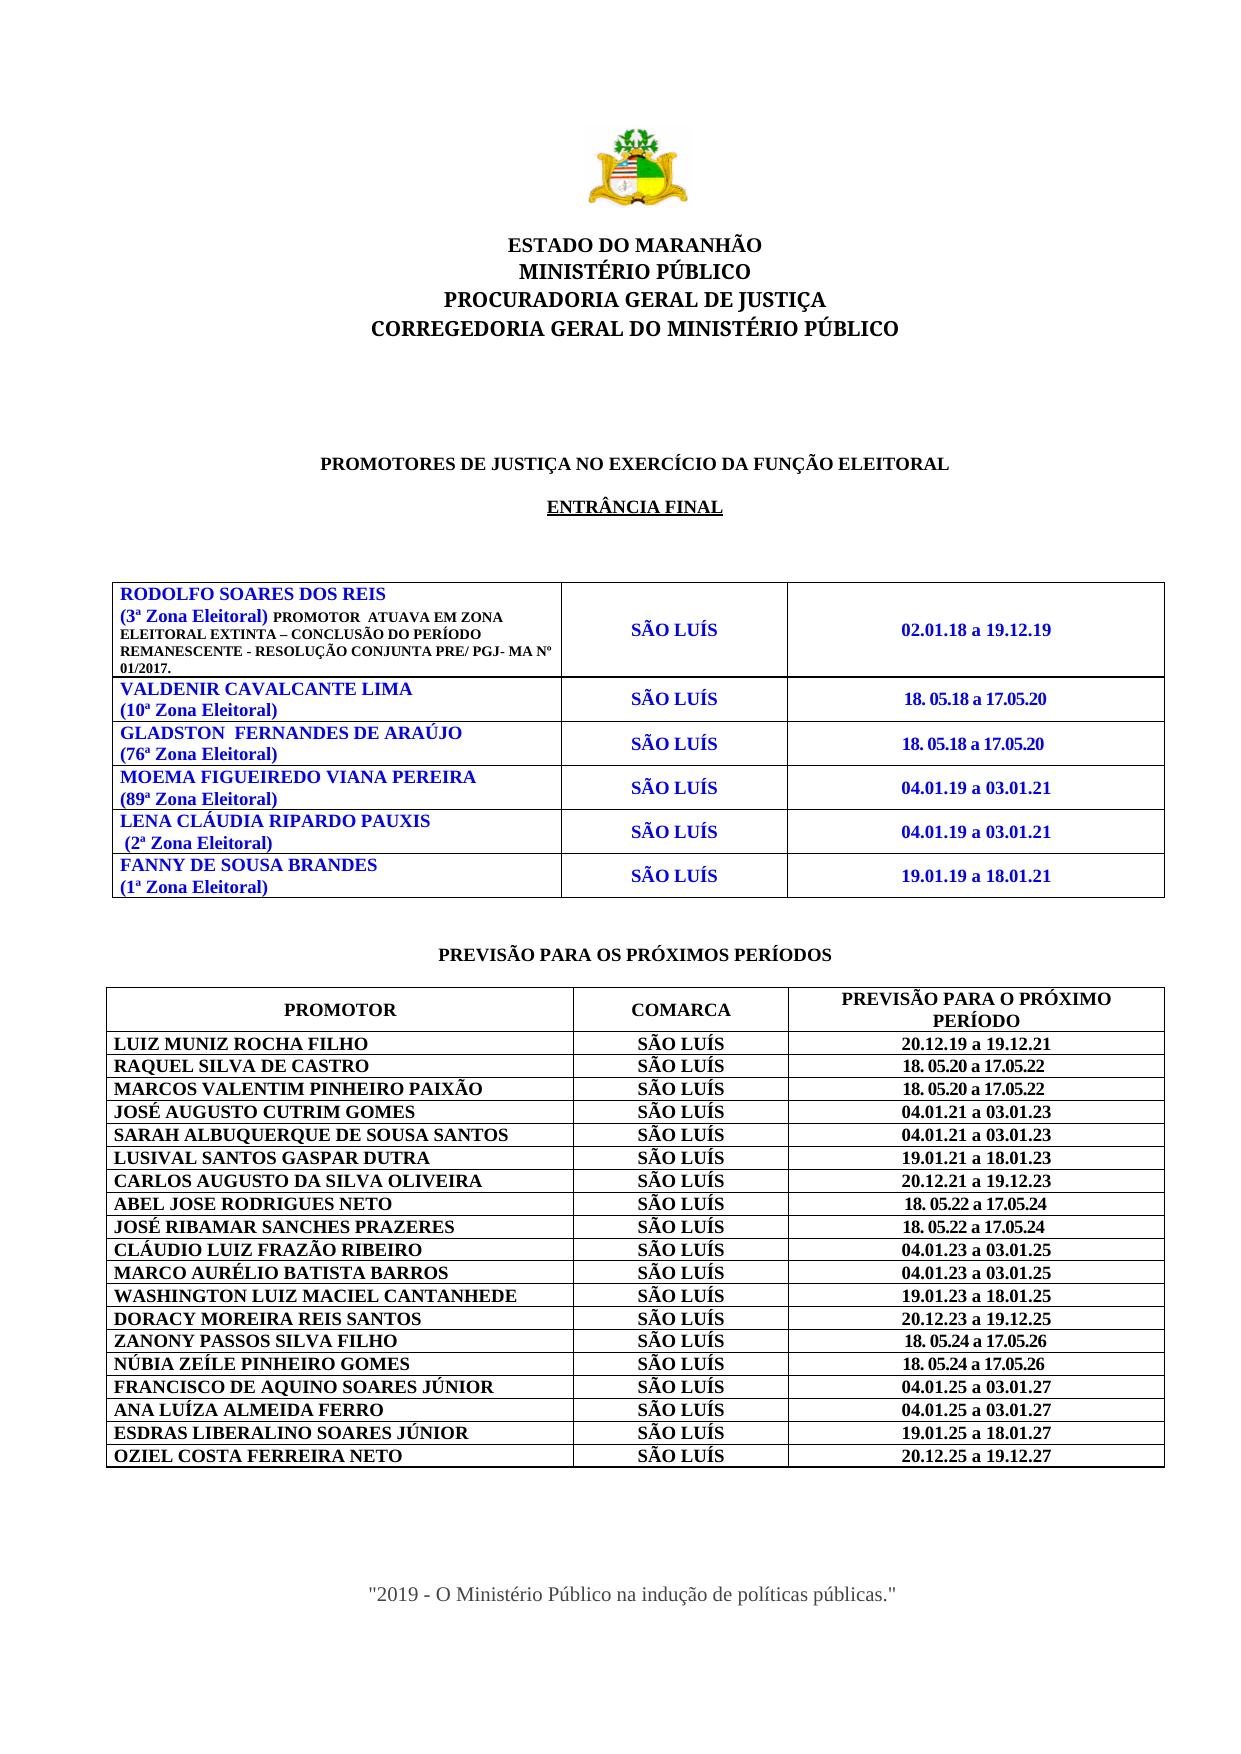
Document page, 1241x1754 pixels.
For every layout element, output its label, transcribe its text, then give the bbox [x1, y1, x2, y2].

table_cell SÃO LUÍS [574, 1399, 788, 1421]
table_cell SÃO LUÍS [574, 1078, 788, 1100]
table_cell GLADSTON FERNANDES DE ARAÚJO (76ª Zona Eleitoral) [113, 722, 561, 765]
table_cell SÃO LUÍS [574, 1124, 788, 1146]
table_cell SARAH ALBUQUERQUE DE SOUSA SANTOS [107, 1124, 573, 1146]
text PROMOTORES DE JUSTIÇA NO EXERCÍCIO DA FUNÇÃO ELEITORAL [148, 453, 1122, 474]
table_cell LUSIVAL SANTOS GASPAR DUTRA [107, 1147, 573, 1169]
table_cell SÃO LUÍS [574, 1101, 788, 1123]
table_cell SÃO LUÍS [574, 1239, 788, 1260]
table_cell CLÁUDIO LUIZ FRAZÃO RIBEIRO [107, 1239, 573, 1260]
table_cell SÃO LUÍS [574, 1353, 788, 1375]
table_cell NÚBIA ZEÍLE PINHEIRO GOMES [107, 1353, 573, 1375]
table_cell SÃO LUÍS [574, 1216, 788, 1237]
table_cell 04.01.25 a 03.01.27 [789, 1376, 1164, 1398]
table_cell SÃO LUÍS [574, 1170, 788, 1192]
table_cell 04.01.19 a 03.01.21 [788, 766, 1164, 809]
table_cell SÃO LUÍS [562, 854, 787, 897]
table_cell 18. 05.20 a 17.05.22 [789, 1078, 1164, 1100]
table_cell MARCOS VALENTIM PINHEIRO PAIXÃO [107, 1078, 573, 1100]
table_cell SÃO LUÍS [574, 1445, 788, 1466]
table_cell SÃO LUÍS [574, 1032, 788, 1054]
table_cell SÃO LUÍS [562, 722, 787, 765]
table_cell 04.01.23 a 03.01.25 [789, 1239, 1164, 1260]
table_cell 18. 05.20 a 17.05.22 [789, 1055, 1164, 1077]
table_cell SÃO LUÍS [574, 1330, 788, 1352]
table_cell LUIZ MUNIZ ROCHA FILHO [107, 1032, 573, 1054]
table_cell 19.01.21 a 18.01.23 [789, 1147, 1164, 1169]
table_cell 20.12.21 a 19.12.23 [789, 1170, 1164, 1192]
table_cell 18. 05.22 a 17.05.24 [789, 1216, 1164, 1237]
table_header 02.01.18 a 19.12.19 [788, 583, 1164, 676]
table_cell ABEL JOSE RODRIGUES NETO [107, 1193, 573, 1214]
table_cell SÃO LUÍS [574, 1284, 788, 1306]
table_cell SÃO LUÍS [574, 1307, 788, 1329]
table_cell SÃO LUÍS [574, 1193, 788, 1214]
table_cell SÃO LUÍS [574, 1055, 788, 1077]
table_cell SÃO LUÍS [574, 1261, 788, 1283]
table_cell ESDRAS LIBERALINO SOARES JÚNIOR [107, 1422, 573, 1443]
table_cell ZANONY PASSOS SILVA FILHO [107, 1330, 573, 1352]
table_cell 18. 05.18 a 17.05.20 [788, 678, 1164, 721]
table_cell 18. 05.24 a 17.05.26 [789, 1330, 1164, 1352]
table_cell 19.01.25 a 18.01.27 [789, 1422, 1164, 1443]
table_cell FRANCISCO DE AQUINO SOARES JÚNIOR [107, 1376, 573, 1398]
table_cell 04.01.19 a 03.01.21 [788, 810, 1164, 853]
subtitle PREVISÃO PARA OS PRÓXIMOS PERÍODOS [148, 944, 1122, 966]
table_header COMARCA [574, 988, 788, 1031]
table_cell JOSÉ AUGUSTO CUTRIM GOMES [107, 1101, 573, 1123]
table_cell MOEMA FIGUEIREDO VIANA PEREIRA (89ª Zona Eleitoral) [113, 766, 561, 809]
table_cell 04.01.25 a 03.01.27 [789, 1399, 1164, 1421]
table_cell SÃO LUÍS [574, 1376, 788, 1398]
table_cell ANA LUÍZA ALMEIDA FERRO [107, 1399, 573, 1421]
table_cell MARCO AURÉLIO BATISTA BARROS [107, 1261, 573, 1283]
table_cell 18. 05.22 a 17.05.24 [789, 1193, 1164, 1214]
table_cell 20.12.23 a 19.12.25 [789, 1307, 1164, 1329]
table_cell 04.01.21 a 03.01.23 [789, 1124, 1164, 1146]
table_cell DORACY MOREIRA REIS SANTOS [107, 1307, 573, 1329]
text ENTRÂNCIA FINAL [148, 496, 1122, 517]
table_cell SÃO LUÍS [562, 766, 787, 809]
table_cell LENA CLÁUDIA RIPARDO PAUXIS (2ª Zona Eleitoral) [113, 810, 561, 853]
table_cell 19.01.23 a 18.01.25 [789, 1284, 1164, 1306]
table_cell 18. 05.18 a 17.05.20 [788, 722, 1164, 765]
table_header SÃO LUÍS [562, 583, 787, 676]
table_cell SÃO LUÍS [574, 1422, 788, 1443]
table_cell RAQUEL SILVA DE CASTRO [107, 1055, 573, 1077]
table_cell 18. 05.24 a 17.05.26 [789, 1353, 1164, 1375]
table_cell SÃO LUÍS [562, 678, 787, 721]
table_cell JOSÉ RIBAMAR SANCHES PRAZERES [107, 1216, 573, 1237]
table_header PROMOTOR [107, 988, 573, 1031]
table_cell WASHINGTON LUIZ MACIEL CANTANHEDE [107, 1284, 573, 1306]
table_cell CARLOS AUGUSTO DA SILVA OLIVEIRA [107, 1170, 573, 1192]
table_cell 04.01.23 a 03.01.25 [789, 1261, 1164, 1283]
table_cell OZIEL COSTA FERREIRA NETO [107, 1445, 573, 1466]
table_header RODOLFO SOARES DOS REIS (3ª Zona Eleitoral) PROMOTOR ATUAVA EM ZONA ELEITORAL EXTINTA – CONCLUSÃO DO PERÍODO REMANESCENTE - RESOLUÇÃO CONJUNTA PRE/ PGJ- MA Nº 01/2017. [113, 583, 561, 676]
table_cell SÃO LUÍS [574, 1147, 788, 1169]
table_cell 20.12.25 a 19.12.27 [789, 1445, 1164, 1466]
table_cell VALDENIR CAVALCANTE LIMA (10ª Zona Eleitoral) [113, 678, 561, 721]
table_header PREVISÃO PARA O PRÓXIMO PERÍODO [789, 988, 1164, 1031]
table_cell SÃO LUÍS [562, 810, 787, 853]
table_cell FANNY DE SOUSA BRANDES (1ª Zona Eleitoral) [113, 854, 561, 897]
table_cell 19.01.19 a 18.01.21 [788, 854, 1164, 897]
table_cell 04.01.21 a 03.01.23 [789, 1101, 1164, 1123]
table_cell 20.12.19 a 19.12.21 [789, 1032, 1164, 1054]
